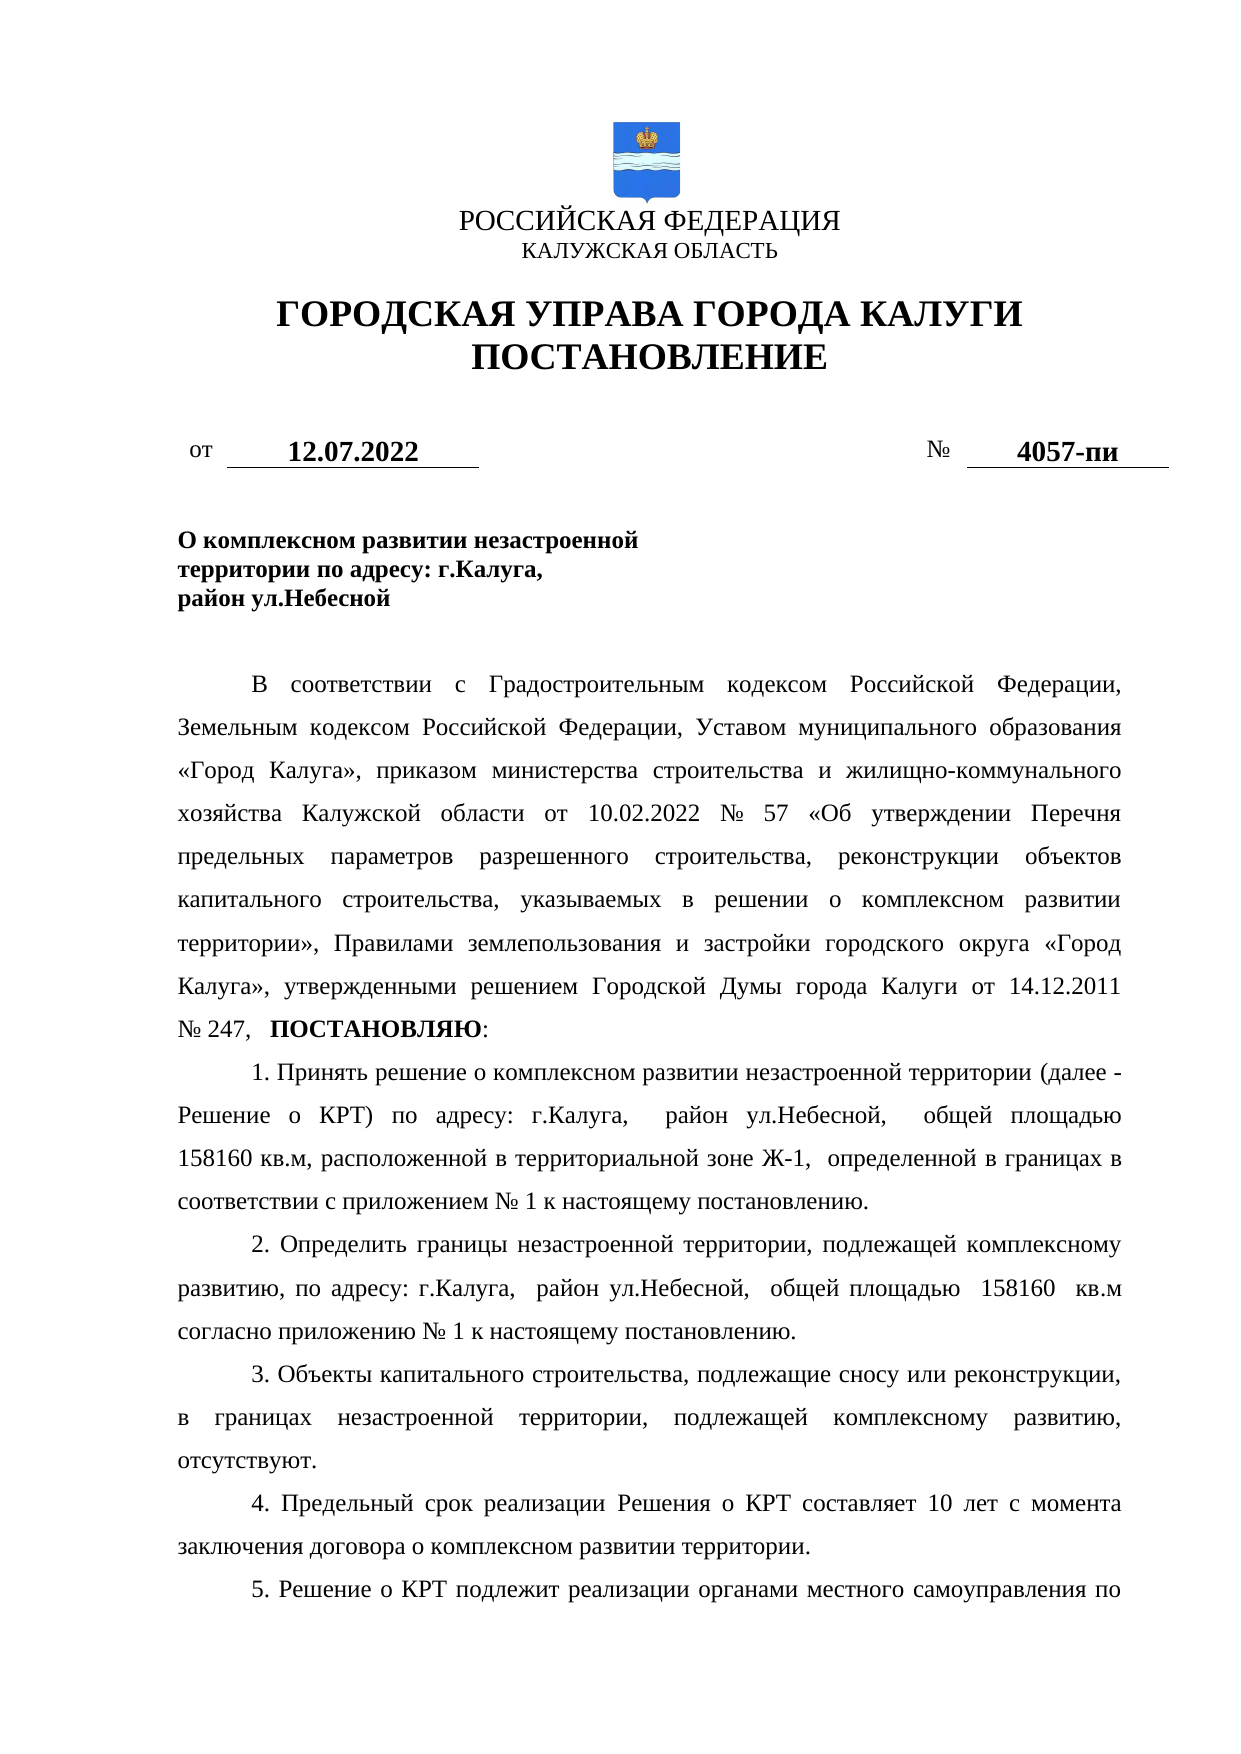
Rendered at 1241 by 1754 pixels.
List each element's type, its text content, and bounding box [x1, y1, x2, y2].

table_header № [910, 434, 967, 468]
table_header от [177, 434, 227, 468]
text территории по адресу: г.Калуга, [177, 554, 1122, 583]
table_header 4057-пи [967, 434, 1169, 467]
text 4. Предельный срок реализации Решения о КРТ составляет 10 лет с момента заключения договора о комплексном развитии территории. [177, 1488, 1122, 1560]
table_header [479, 434, 910, 468]
text район ул.Небесной [177, 583, 1122, 611]
text ГОРОДСКАЯ УПРАВА ГОРОДА КАЛУГИ [177, 291, 1122, 334]
table_header 12.07.2022 [227, 434, 479, 467]
text 1. Принять решение о комплексном развитии незастроенной территории (далее - Решение о КРТ) по адресу: г.Калуга, район ул.Небесной, общей площадью 158160 кв.м, расположенной в территориальной зоне Ж-1, определенной в границах в соответствии с приложением № 1 к настоящему постановлению. [177, 1057, 1122, 1215]
text ПОСТАНОВЛЕНИЕ [177, 334, 1122, 378]
text 3. Объекты капитального строительства, подлежащие сносу или реконструкции, в границах незастроенной территории, подлежащей комплексному развитию, отсутствуют. [177, 1359, 1122, 1474]
text РОССИЙСКАЯ ФЕДЕРАЦИЯ [177, 203, 1122, 237]
text 5. Решение о КРТ подлежит реализации органами местного самоуправления по [177, 1574, 1122, 1603]
text 2. Определить границы незастроенной территории, подлежащей комплексному развитию, по адресу: г.Калуга, район ул.Небесной, общей площадью 158160 кв.м согласно приложению № 1 к настоящему постановлению. [177, 1229, 1122, 1344]
text КАЛУЖСКАЯ ОБЛАСТЬ [177, 237, 1122, 263]
text В соответствии с Градостроительным кодексом Российской Федерации, Земельным кодексом Российской Федерации, Уставом муниципального образования «Город Калуга», приказом министерства строительства и жилищно-коммунального хозяйства Калужской области от 10.02.2022 № 57 «Об утверждении Перечня предельных параметров разрешенного строительства, реконструкции объектов капитального строительства, указываемых в решении о комплексном развитии территории», Правилами землепользования и застройки городского округа «Город Калуга», утвержденными решением Городской Думы города Калуги от 14.12.2011 № 247, ПОСТАНОВЛЯЮ: [177, 669, 1122, 1043]
text О комплексном развитии незастроенной [177, 525, 1122, 554]
